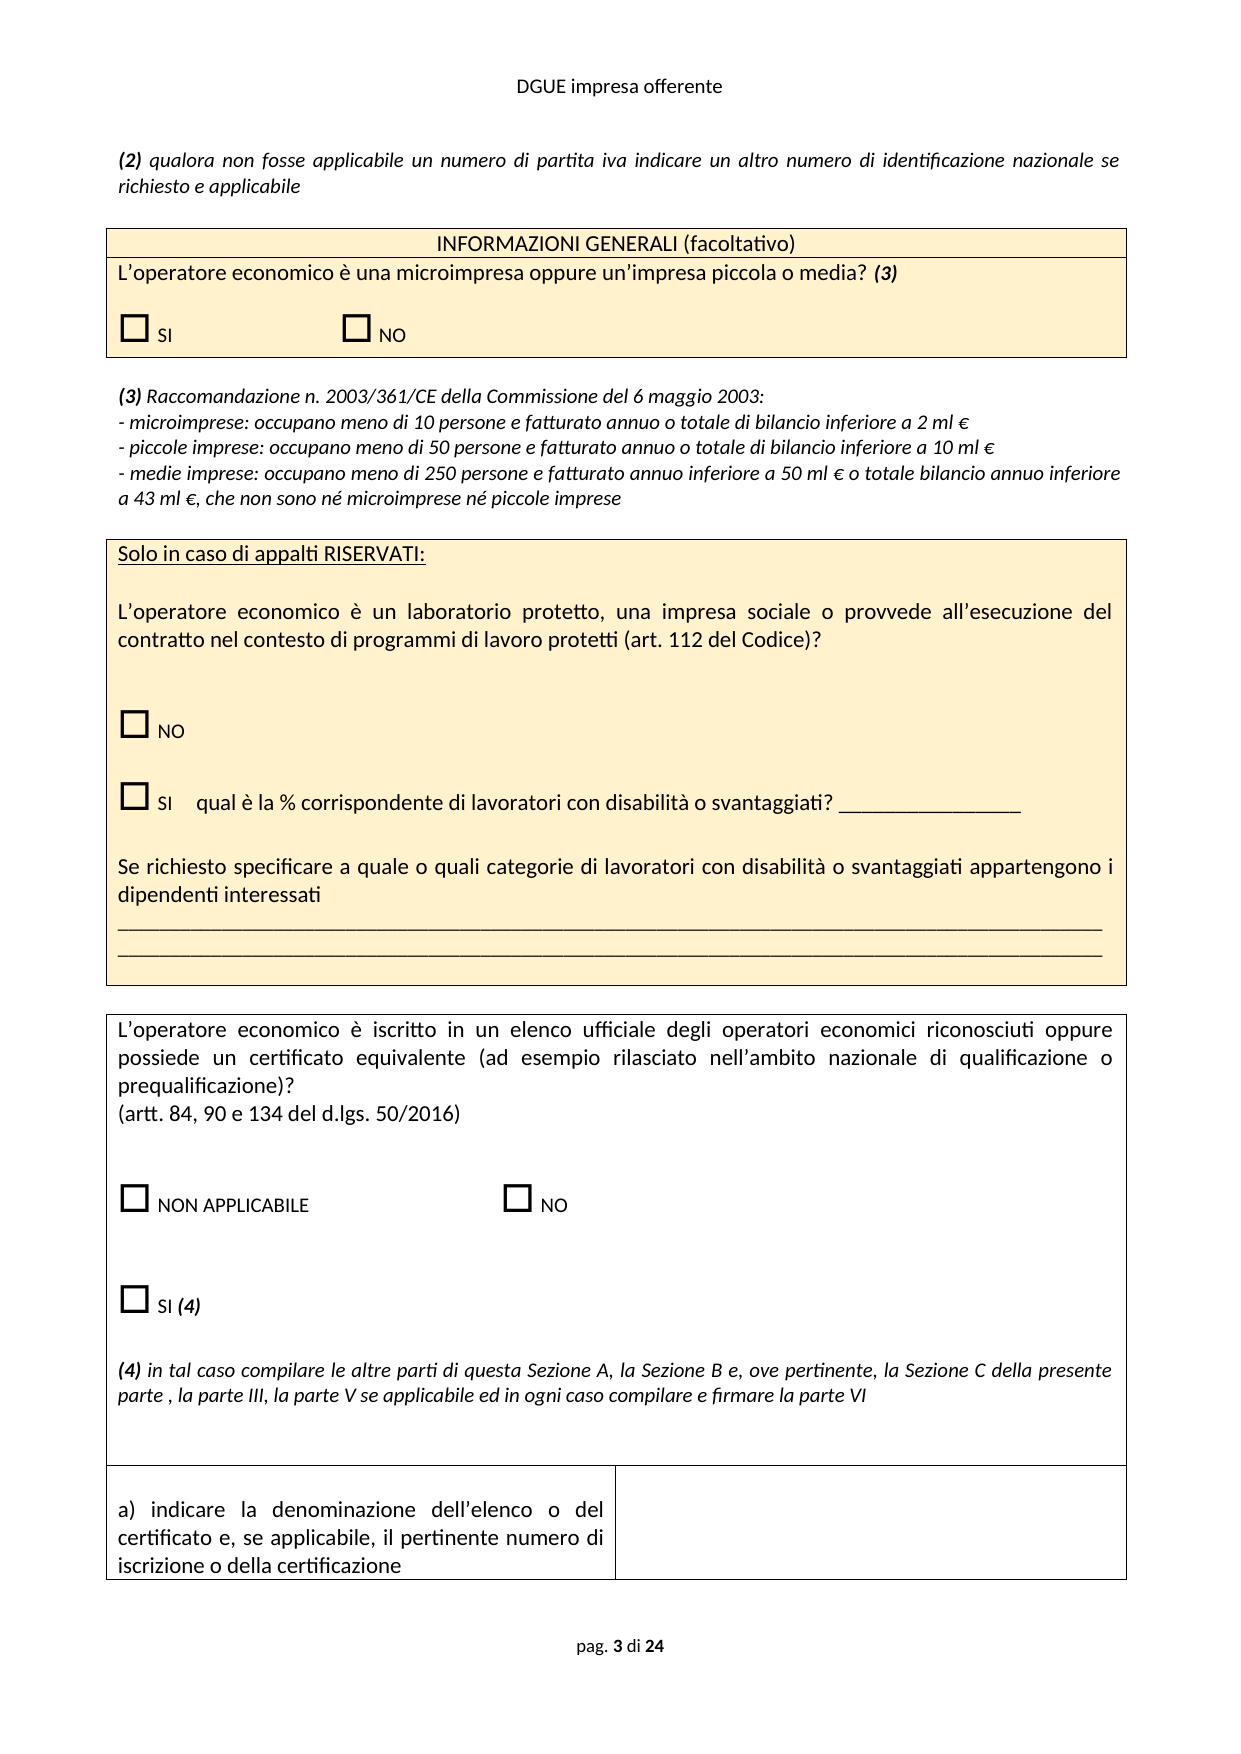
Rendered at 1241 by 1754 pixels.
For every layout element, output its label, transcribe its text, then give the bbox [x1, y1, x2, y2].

table_cell [616, 1466, 1126, 1579]
text (2) qualora non fosse applicabile un numero di partita iva indicare un altro numero di identificazione nazionale se richiesto e applicabile [118, 148, 1122, 198]
table_header INFORMAZIONI GENERALI (facoltativo) [107, 229, 1126, 257]
text - microimprese: occupano meno di 10 persone e fatturato annuo o totale di bilancio inferiore a 2 ml € [118, 409, 1122, 434]
table_cell L’operatore economico è una microimpresa oppure un’impresa piccola o media? (3) □ SI □ NO [107, 258, 1126, 357]
table_cell a) indicare la denominazione dell’elenco o del certificato e, se applicabile, il pertinente numero di iscrizione o della certificazione [107, 1466, 615, 1579]
text - medie imprese: occupano meno di 250 persone e fatturato annuo inferiore a 50 ml € o totale bilancio annuo inferiore a 43 ml €, che non sono né microimprese né piccole imprese [118, 460, 1122, 511]
table_header Solo in caso di appalti RISERVATI: L’operatore economico è un laboratorio protetto, una impresa sociale o provvede all’esecuzione del contratto nel contesto di programmi di lavoro protetti (art. 112 del Codice)? □ NO □ SI qual è la % corrispondente di lavoratori con disabilità o svantaggiati? ________________ Se richiesto specificare a quale o quali categorie di lavoratori con disabilità o svantaggiati appartengono i dipendenti interessati _______________________________________________________________________________________________ _______________________________________________________________________________________________ [107, 540, 1126, 985]
text (3) Raccomandazione n. 2003/361/CE della Commissione del 6 maggio 2003: [118, 383, 1122, 409]
text - piccole imprese: occupano meno di 50 persone e fatturato annuo o totale di bilancio inferiore a 10 ml € [118, 434, 1122, 460]
table_header L’operatore economico è iscritto in un elenco ufficiale degli operatori economici riconosciuti oppure possiede un certificato equivalente (ad esempio rilasciato nell’ambito nazionale di qualificazione o prequalificazione)? (artt. 84, 90 e 134 del d.lgs. 50/2016) □ NON APPLICABILE □ NO □ SI (4) (4) in tal caso compilare le altre parti di questa Sezione A, la Sezione B e, ove pertinente, la Sezione C della presente parte , la parte III, la parte V se applicabile ed in ogni caso compilare e firmare la parte VI [107, 1015, 1126, 1465]
